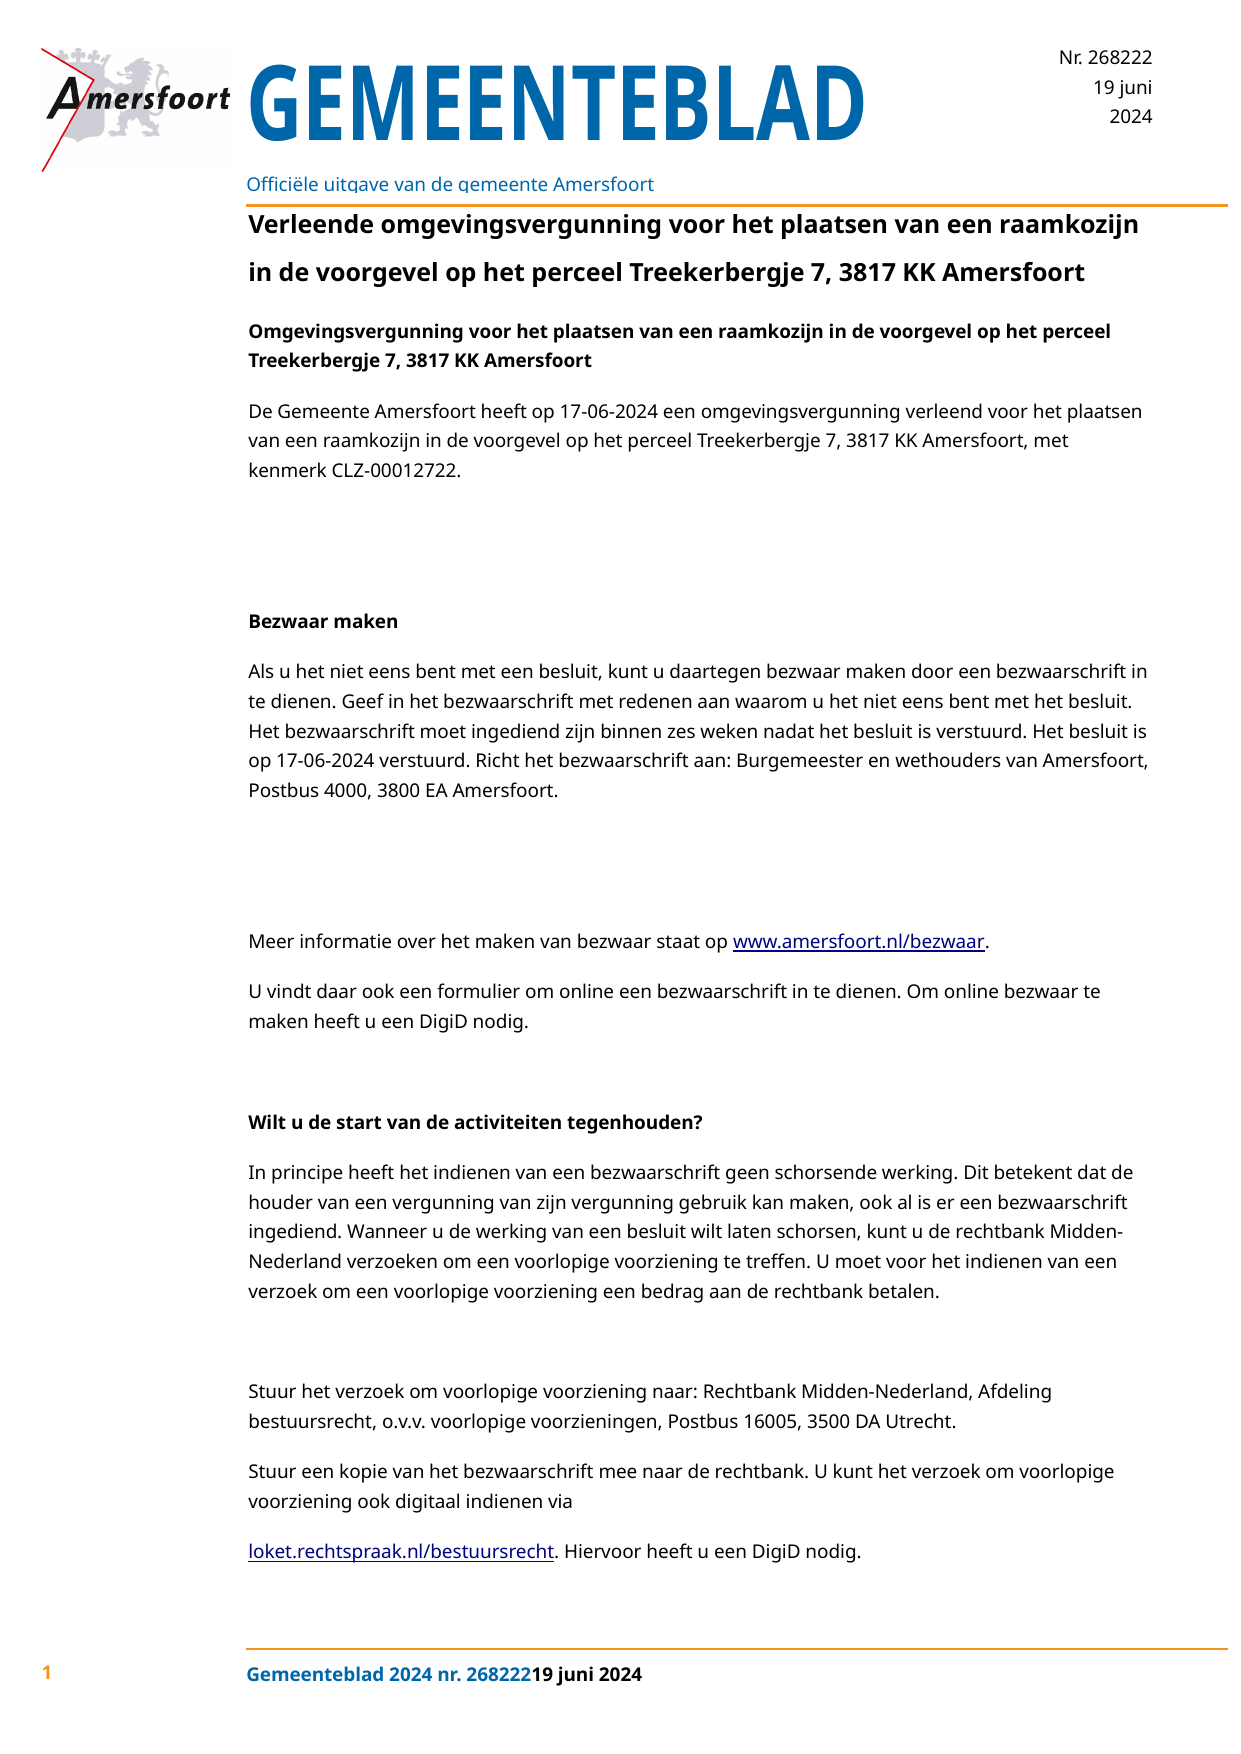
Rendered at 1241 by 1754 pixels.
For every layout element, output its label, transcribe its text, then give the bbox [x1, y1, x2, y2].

text In principe heeft het indienen van een bezwaarschrift geen schorsende werking. Dit betekent dat de houder van een vergunning van zijn vergunning gebruik kan maken, ook al is er een bezwaarschrift ingediend. Wanneer u de werking van een besluit wilt laten schorsen, kunt u de rechtbank Midden-Nederland verzoeken om een voorlopige voorziening te treffen. U moet voor het indienen van een verzoek om een voorlopige voorziening een bedrag aan de rechtbank betalen. [248, 1159, 1152, 1304]
text Wilt u de start van de activiteiten tegenhouden? [248, 1109, 1152, 1135]
text U vindt daar ook een formulier om online een bezwaarschrift in te dienen. Om online bezwaar te maken heeft u een DigiD nodig. [248, 979, 1152, 1034]
text loket.rechtspraak.nl/bestuursrecht. Hiervoor heeft u een DigiD nodig. [248, 1539, 1152, 1564]
text Meer informatie over het maken van bezwaar staat op www.amersfoort.nl/bezwaar. [248, 928, 1152, 954]
text Omgevingsvergunning voor het plaatsen van een raamkozijn in de voorgevel op het perceel Treekerbergje 7, 3817 KK Amersfoort [248, 318, 1152, 373]
text Verleende omgevingsvergunning voor het plaatsen van een raamkozijn in de voorgevel op het perceel Treekerbergje 7, 3817 KK Amersfoort [248, 207, 1152, 288]
text Stuur het verzoek om voorlopige voorziening naar: Rechtbank Midden-Nederland, Afdeling bestuursrecht, o.v.v. voorlopige voorzieningen, Postbus 16005, 3500 DA Utrecht. [248, 1379, 1152, 1434]
text Als u het niet eens bent met een besluit, kunt u daartegen bezwaar maken door een bezwaarschrift in te dienen. Geef in het bezwaarschrift met redenen aan waarom u het niet eens bent met het besluit. Het bezwaarschrift moet ingediend zijn binnen zes weken nadat het besluit is verstuurd. Het besluit is op 17-06-2024 verstuurd. Richt het bezwaarschrift aan: Burgemeester en wethouders van Amersfoort, Postbus 4000, 3800 EA Amersfoort. [248, 659, 1152, 803]
text De Gemeente Amersfoort heeft op 17-06-2024 een omgevingsvergunning verleend voor het plaatsen van een raamkozijn in de voorgevel op het perceel Treekerbergje 7, 3817 KK Amersfoort, met kenmerk CLZ-00012722. [248, 398, 1152, 483]
text Stuur een kopie van het bezwaarschrift mee naar de rechtbank. U kunt het verzoek om voorlopige voorziening ook digitaal indienen via [248, 1459, 1152, 1514]
picture [41, 47, 231, 172]
text Bezwaar maken [248, 608, 1152, 634]
